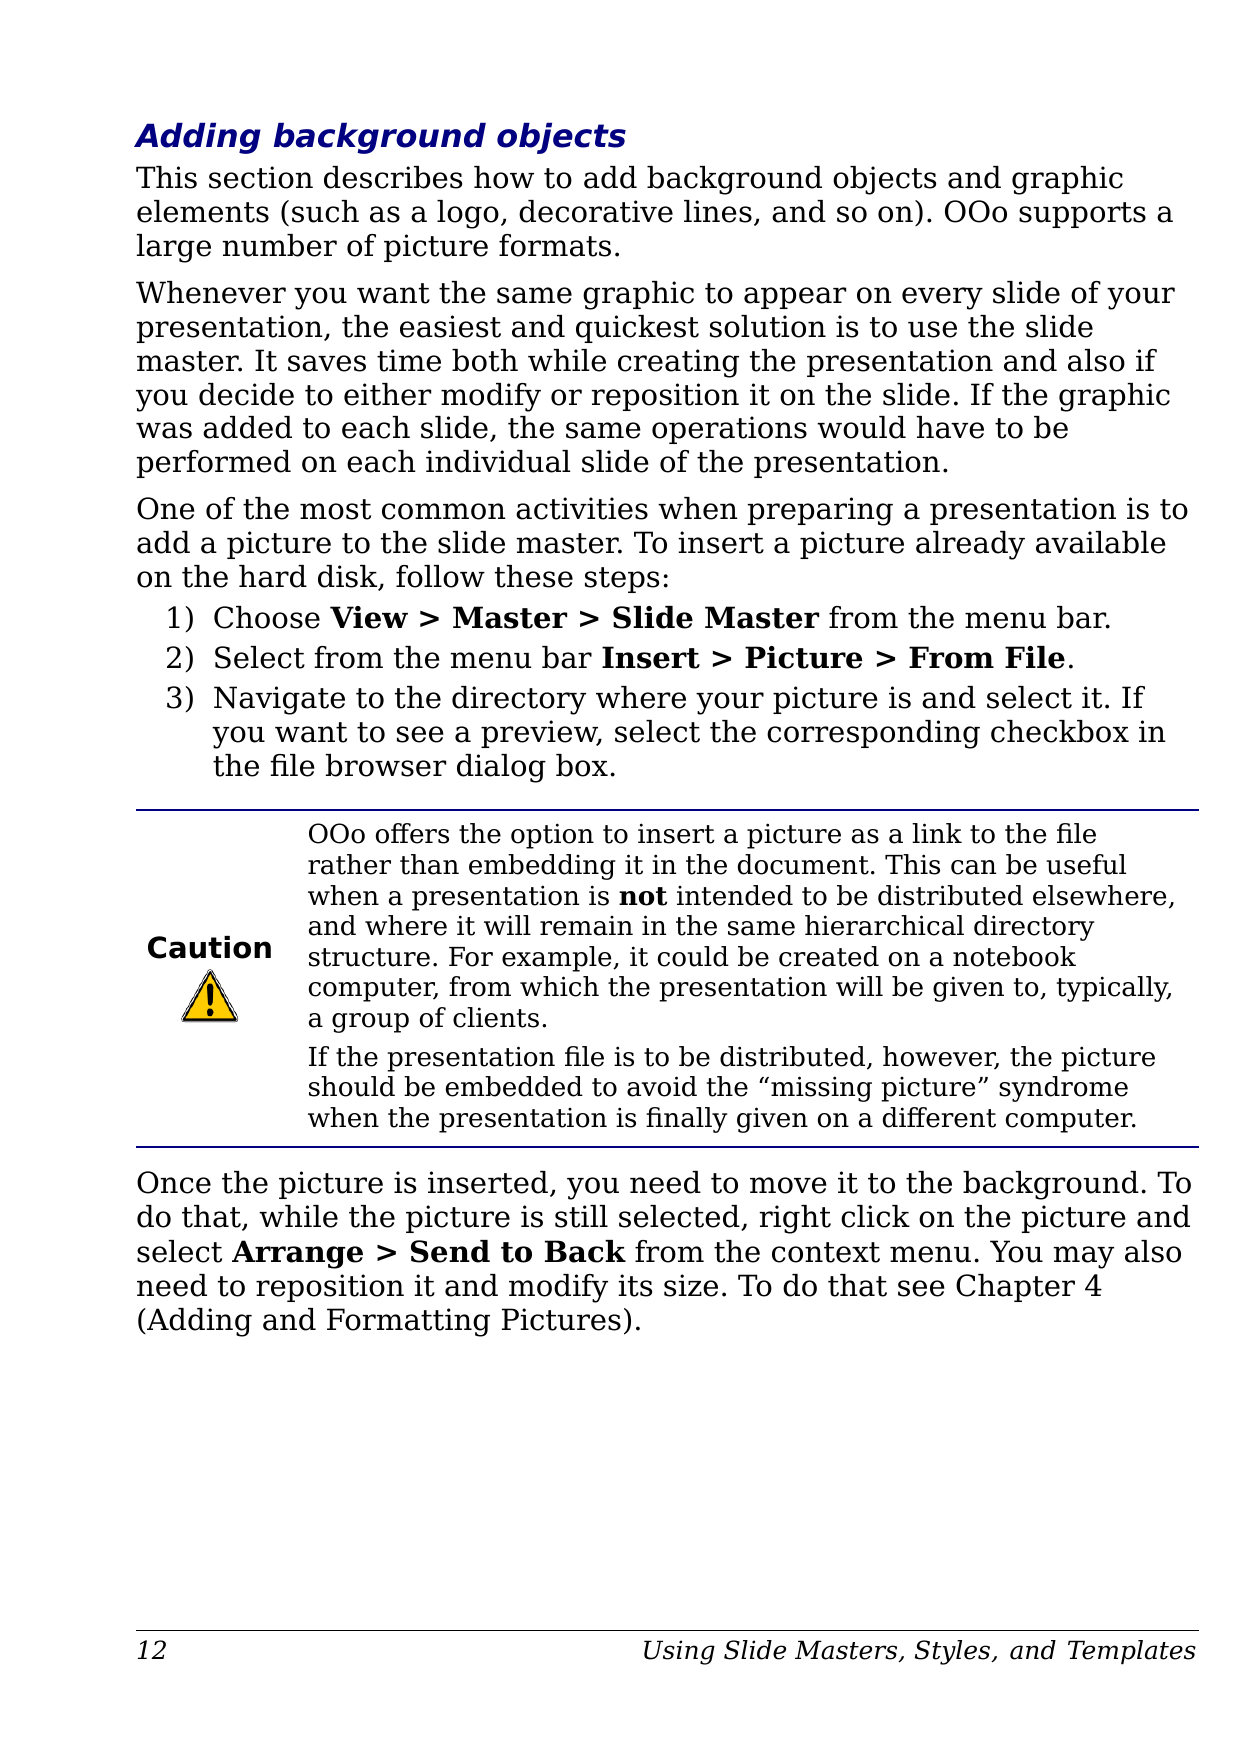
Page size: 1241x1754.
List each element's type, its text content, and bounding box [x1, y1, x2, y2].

list Choose View > Master > Slide Master from the menu bar. [195, 601, 1199, 635]
table_header OOo offers the option to insert a picture as a link to the file rather than embedding it in the document. This can be useful when a presentation is not intended to be distributed elsewhere, and where it will remain in the same hierarchical directory structure. For example, it could be created on a notebook computer, from which the presentation will be given to, typically, a group of clients. If the presentation file is to be distributed, however, the picture should be embedded to avoid the “missing picture” syndrome when the presentation is finally given on a different computer. [283, 811, 1199, 1146]
text Once the picture is inserted, you need to move it to the background. To do that, while the picture is still selected, right click on the picture and select Arrange > Send to Back from the context menu. You may also need to reposition it and modify its size. To do that see Chapter 4 (Adding and Formatting Pictures). [136, 1167, 1199, 1337]
text This section describes how to add background objects and graphic elements (such as a logo, decorative lines, and so on). OOo supports a large number of picture formats. [136, 162, 1199, 263]
subtitle Adding background objects [136, 118, 1199, 155]
picture [177, 965, 242, 1026]
list One of the most common activities when preparing a presentation is to add a picture to the slide master. To insert a picture already available on the hard disk, follow these steps: [136, 492, 1199, 594]
table_header Caution [136, 811, 283, 1146]
list Select from the menu bar Insert > Picture > From File. [195, 641, 1199, 675]
text Whenever you want the same graphic to appear on every slide of your presentation, the easiest and quickest solution is to use the slide master. It saves time both while creating the presentation and also if you decide to either modify or reposition it on the slide. If the graphic was added to each slide, the same operations would have to be performed on each individual slide of the presentation. [136, 276, 1199, 480]
list Navigate to the directory where your picture is and select it. If you want to see a preview, select the corresponding checkbox in the file browser dialog box. [195, 682, 1199, 783]
